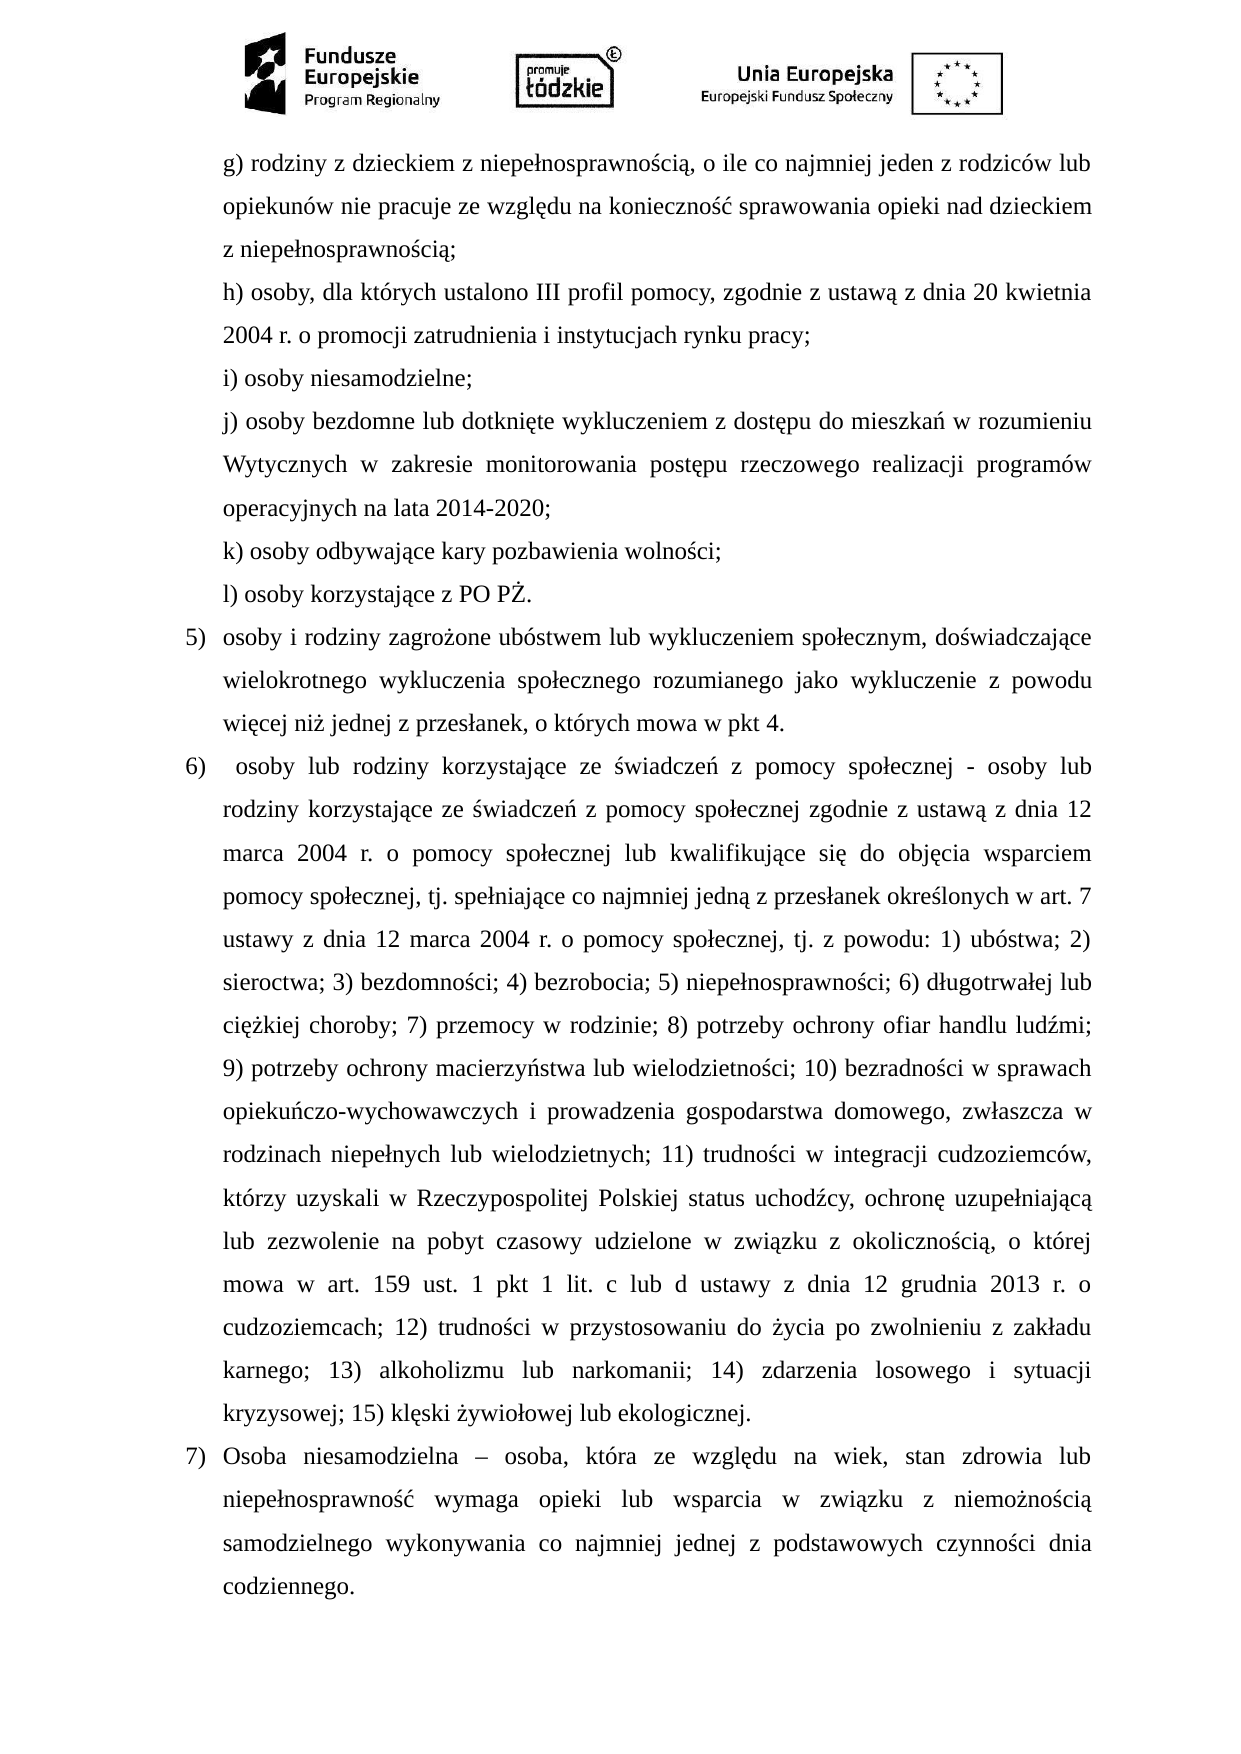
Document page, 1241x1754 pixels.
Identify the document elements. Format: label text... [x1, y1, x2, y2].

text h) osoby, dla których ustalono III profil pomocy, zgodnie z ustawą z dnia 20 kwietnia 2004 r. o promocji zatrudnienia i instytucjach rynku pracy; [223, 277, 1093, 349]
list Osoba niesamodzielna – osoba, która ze względu na wiek, stan zdrowia lub niepełnosprawność wymaga opieki lub wsparcia w związku z niemożnością samodzielnego wykonywania co najmniej jednej z podstawowych czynności dnia codziennego. [185, 1441, 1093, 1599]
text k) osoby odbywające kary pozbawienia wolności; [223, 536, 1093, 564]
list osoby i rodziny zagrożone ubóstwem lub wykluczeniem społecznym, doświadczające wielokrotnego wykluczenia społecznego rozumianego jako wykluczenie z powodu więcej niż jednej z przesłanek, o których mowa w pkt 4. [185, 622, 1093, 737]
list osoby lub rodziny korzystające ze świadczeń z pomocy społecznej - osoby lub rodziny korzystające ze świadczeń z pomocy społecznej zgodnie z ustawą z dnia 12 marca 2004 r. o pomocy społecznej lub kwalifikujące się do objęcia wsparciem pomocy społecznej, tj. spełniające co najmniej jedną z przesłanek określonych w art. 7 ustawy z dnia 12 marca 2004 r. o pomocy społecznej, tj. z powodu: 1) ubóstwa; 2) sieroctwa; 3) bezdomności; 4) bezrobocia; 5) niepełnosprawności; 6) długotrwałej lub ciężkiej choroby; 7) przemocy w rodzinie; 8) potrzeby ochrony ofiar handlu ludźmi; 9) potrzeby ochrony macierzyństwa lub wielodzietności; 10) bezradności w sprawach opiekuńczo-wychowawczych i prowadzenia gospodarstwa domowego, zwłaszcza w rodzinach niepełnych lub wielodzietnych; 11) trudności w integracji cudzoziemców, którzy uzyskali w Rzeczypospolitej Polskiej status uchodźcy, ochronę uzupełniającą lub zezwolenie na pobyt czasowy udzielone w związku z okolicznością, o której mowa w art. 159 ust. 1 pkt 1 lit. c lub d ustawy z dnia 12 grudnia 2013 r. o cudzoziemcach; 12) trudności w przystosowaniu do życia po zwolnieniu z zakładu karnego; 13) alkoholizmu lub narkomanii; 14) zdarzenia losowego i sytuacji kryzysowej; 15) klęski żywiołowej lub ekologicznej. [185, 751, 1093, 1427]
text j) osoby bezdomne lub dotknięte wykluczeniem z dostępu do mieszkań w rozumieniu Wytycznych w zakresie monitorowania postępu rzeczowego realizacji programów operacyjnych na lata 2014-2020; [223, 406, 1093, 521]
text l) osoby korzystające z PO PŻ. [223, 579, 1093, 608]
text i) osoby niesamodzielne; [223, 363, 1093, 392]
text g) rodziny z dzieckiem z niepełnosprawnością, o ile co najmniej jeden z rodziców lub opiekunów nie pracuje ze względu na konieczność sprawowania opieki nad dzieckiem z niepełnosprawnością; [223, 148, 1093, 263]
